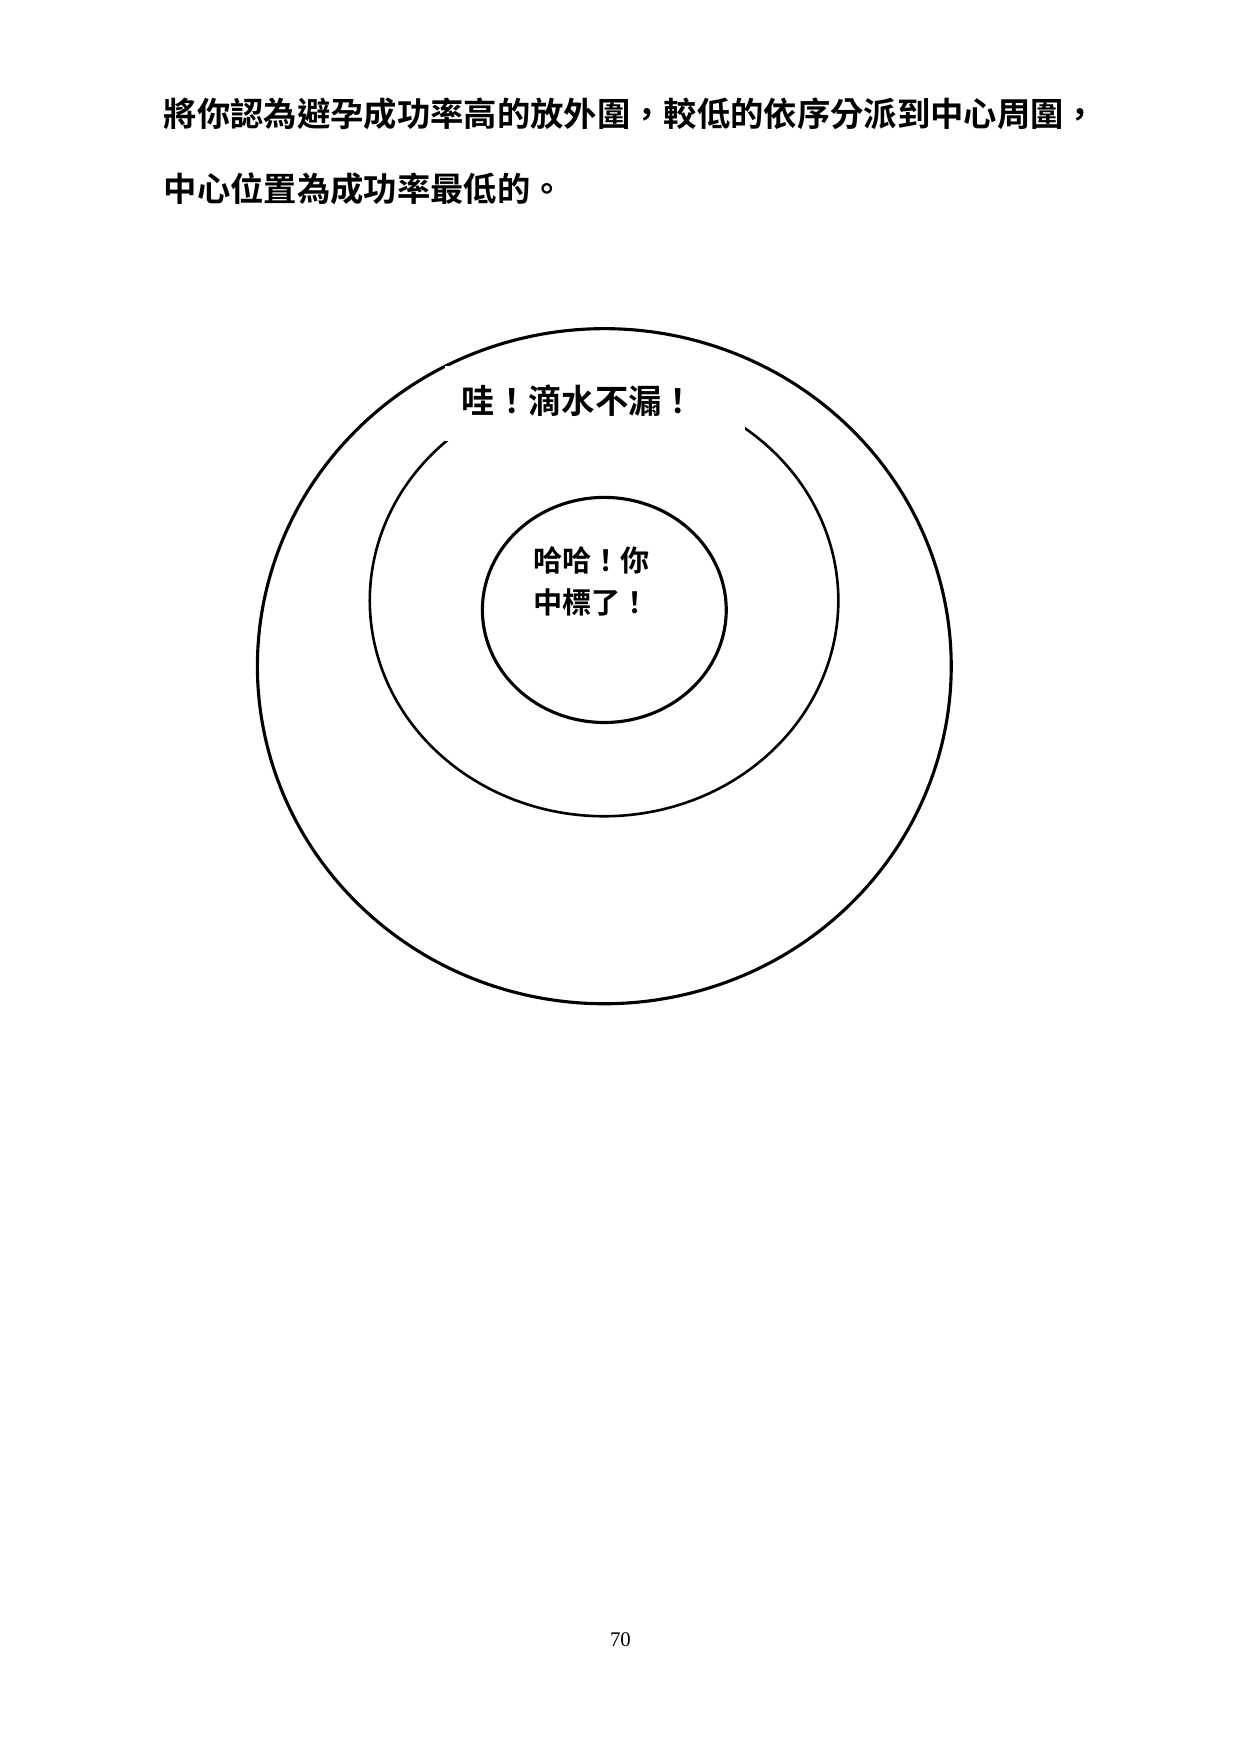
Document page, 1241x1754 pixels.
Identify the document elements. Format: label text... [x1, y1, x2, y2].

text 中心位置為成功率最低的。 [39, 149, 1202, 224]
text 哇！滴水不漏！ [461, 375, 728, 423]
text 將你認為避孕成功率高的放外圍，較低的依序分派到中心周圍， [39, 74, 1202, 149]
